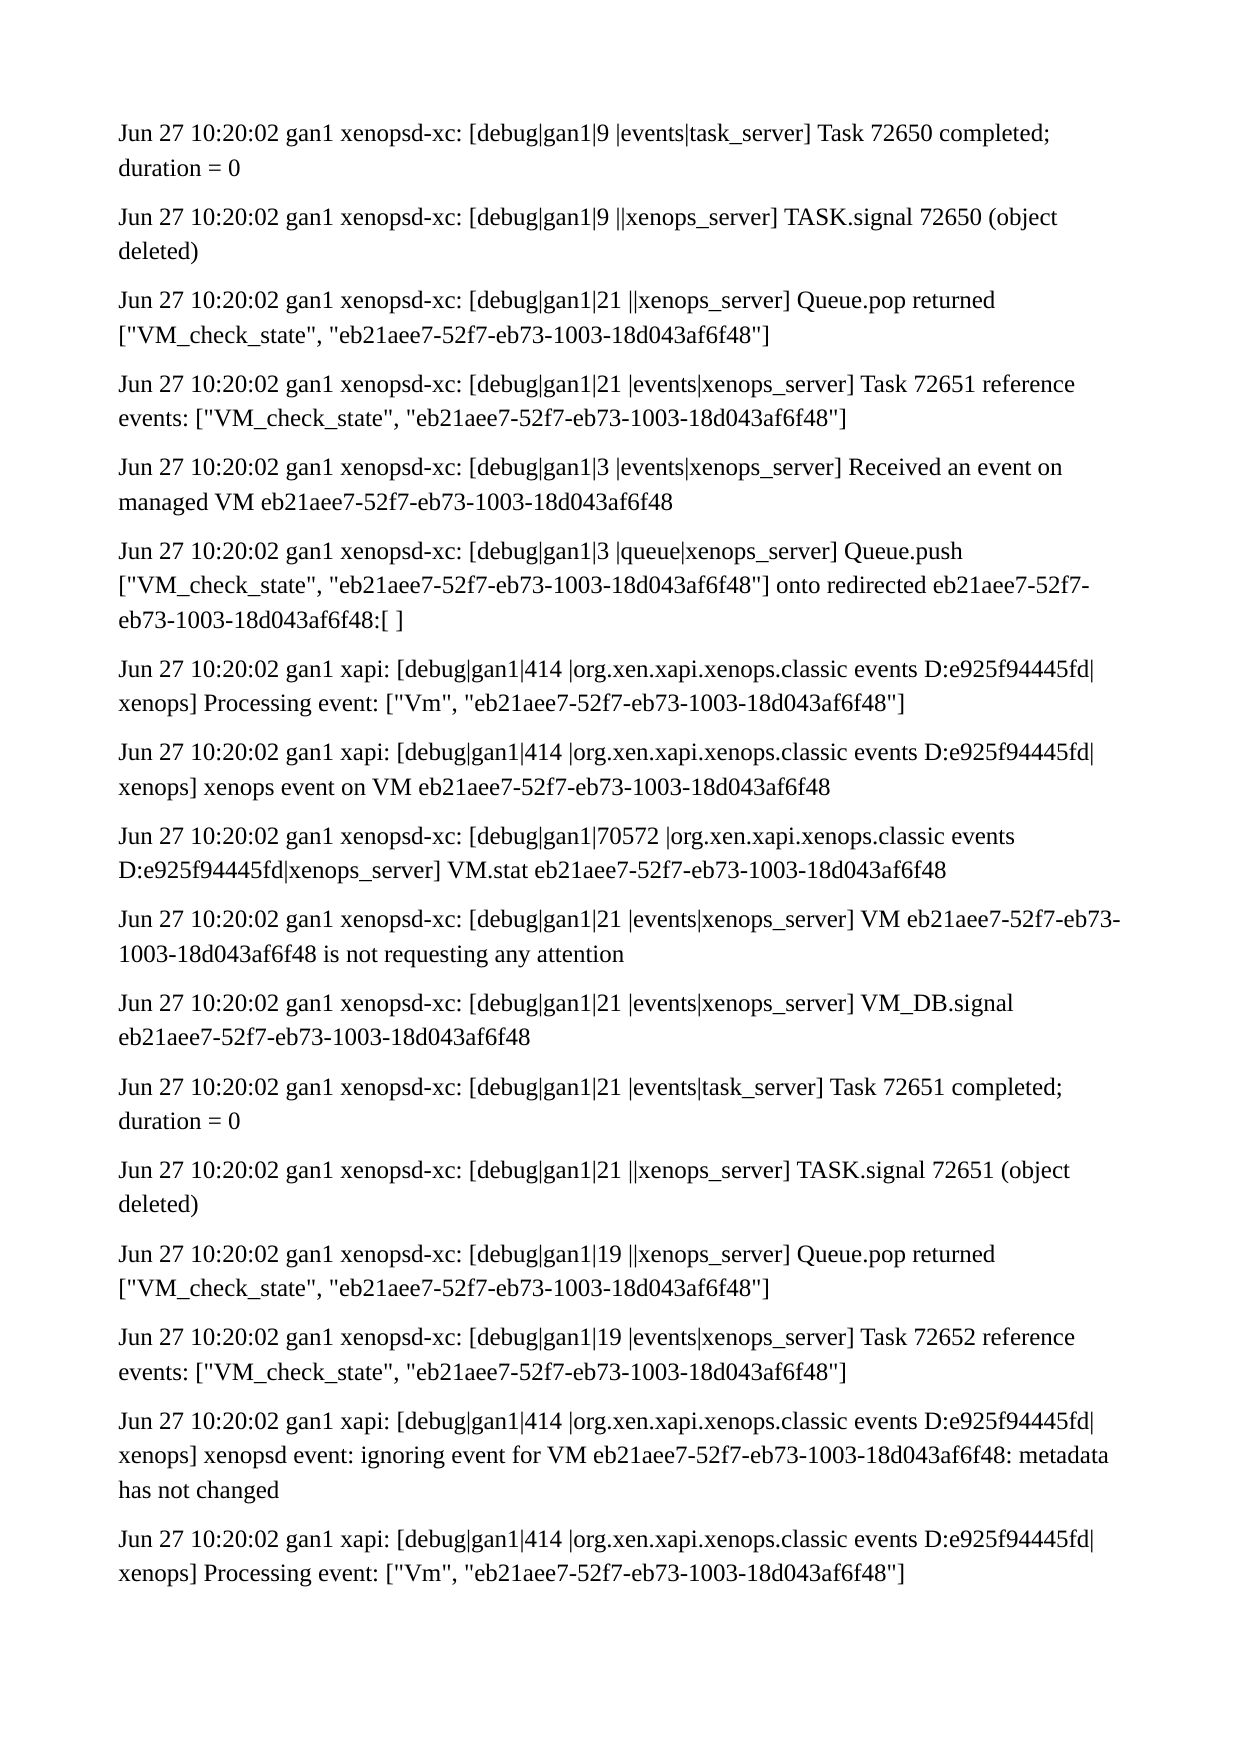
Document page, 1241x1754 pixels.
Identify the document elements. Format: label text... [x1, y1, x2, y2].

text Jun 27 10:20:02 gan1 xapi: [debug|gan1|414 |org.xen.xapi.xenops.classic events D:e925f94445fd|xenops] Processing event: ["Vm", "eb21aee7-52f7-eb73-1003-18d043af6f48"] [118, 654, 1122, 717]
text Jun 27 10:20:02 gan1 xenopsd-xc: [debug|gan1|3 |events|xenops_server] Received an event on managed VM eb21aee7-52f7-eb73-1003-18d043af6f48 [118, 452, 1122, 516]
text Jun 27 10:20:02 gan1 xenopsd-xc: [debug|gan1|9 |events|task_server] Task 72650 completed; duration = 0 [118, 118, 1122, 181]
text Jun 27 10:20:02 gan1 xenopsd-xc: [debug|gan1|70572 |org.xen.xapi.xenops.classic events D:e925f94445fd|xenops_server] VM.stat eb21aee7-52f7-eb73-1003-18d043af6f48 [118, 821, 1122, 884]
text Jun 27 10:20:02 gan1 xapi: [debug|gan1|414 |org.xen.xapi.xenops.classic events D:e925f94445fd|xenops] xenops event on VM eb21aee7-52f7-eb73-1003-18d043af6f48 [118, 737, 1122, 801]
text Jun 27 10:20:02 gan1 xenopsd-xc: [debug|gan1|3 |queue|xenops_server] Queue.push ["VM_check_state", "eb21aee7-52f7-eb73-1003-18d043af6f48"] onto redirected eb21aee7-52f7-eb73-1003-18d043af6f48:[ ] [118, 536, 1122, 633]
text Jun 27 10:20:02 gan1 xenopsd-xc: [debug|gan1|21 |events|xenops_server] Task 72651 reference events: ["VM_check_state", "eb21aee7-52f7-eb73-1003-18d043af6f48"] [118, 369, 1122, 432]
text Jun 27 10:20:02 gan1 xenopsd-xc: [debug|gan1|21 ||xenops_server] Queue.pop returned ["VM_check_state", "eb21aee7-52f7-eb73-1003-18d043af6f48"] [118, 285, 1122, 348]
text Jun 27 10:20:02 gan1 xenopsd-xc: [debug|gan1|9 ||xenops_server] TASK.signal 72650 (object deleted) [118, 202, 1122, 265]
text Jun 27 10:20:02 gan1 xenopsd-xc: [debug|gan1|19 ||xenops_server] Queue.pop returned ["VM_check_state", "eb21aee7-52f7-eb73-1003-18d043af6f48"] [118, 1239, 1122, 1302]
text Jun 27 10:20:02 gan1 xenopsd-xc: [debug|gan1|21 |events|task_server] Task 72651 completed; duration = 0 [118, 1072, 1122, 1135]
text Jun 27 10:20:02 gan1 xenopsd-xc: [debug|gan1|19 |events|xenops_server] Task 72652 reference events: ["VM_check_state", "eb21aee7-52f7-eb73-1003-18d043af6f48"] [118, 1322, 1122, 1385]
text Jun 27 10:20:02 gan1 xapi: [debug|gan1|414 |org.xen.xapi.xenops.classic events D:e925f94445fd|xenops] Processing event: ["Vm", "eb21aee7-52f7-eb73-1003-18d043af6f48"] [118, 1524, 1122, 1587]
text Jun 27 10:20:02 gan1 xenopsd-xc: [debug|gan1|21 |events|xenops_server] VM_DB.signal eb21aee7-52f7-eb73-1003-18d043af6f48 [118, 988, 1122, 1051]
text Jun 27 10:20:02 gan1 xenopsd-xc: [debug|gan1|21 |events|xenops_server] VM eb21aee7-52f7-eb73-1003-18d043af6f48 is not requesting any attention [118, 904, 1122, 968]
text Jun 27 10:20:02 gan1 xapi: [debug|gan1|414 |org.xen.xapi.xenops.classic events D:e925f94445fd|xenops] xenopsd event: ignoring event for VM eb21aee7-52f7-eb73-1003-18d043af6f48: metadata has not changed [118, 1406, 1122, 1503]
text Jun 27 10:20:02 gan1 xenopsd-xc: [debug|gan1|21 ||xenops_server] TASK.signal 72651 (object deleted) [118, 1155, 1122, 1218]
